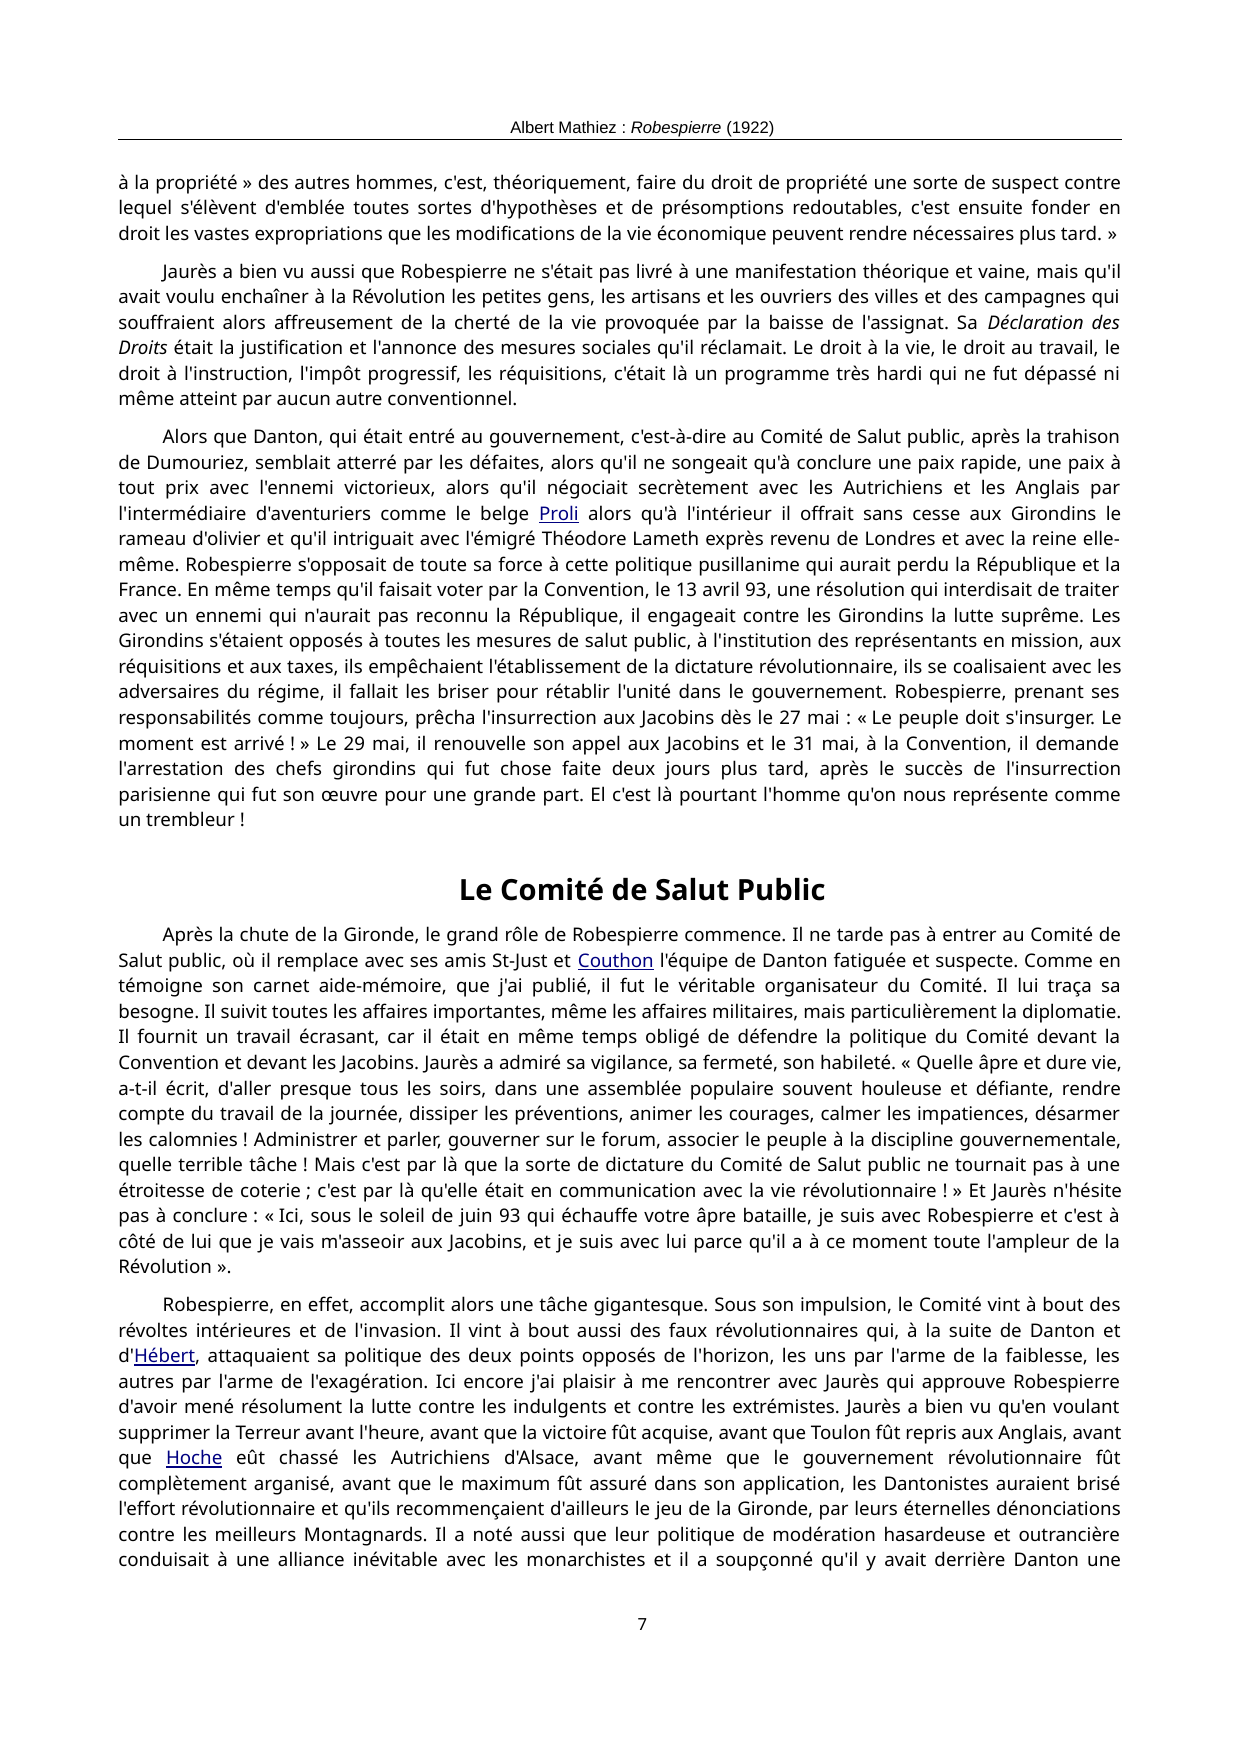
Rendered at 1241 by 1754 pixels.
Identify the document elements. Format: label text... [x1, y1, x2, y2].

subtitle Le Comité de Salut Public [118, 869, 1122, 909]
text Robespierre, en effet, accomplit alors une tâche gigantesque. Sous son impulsion, le Comité vint à bout des révoltes intérieures et de l'invasion. Il vint à bout aussi des faux révolutionnaires qui, à la suite de Danton et d'Hébert, attaquaient sa politique des deux points opposés de l'horizon, les uns par l'arme de la faiblesse, les autres par l'arme de l'exagération. Ici encore j'ai plaisir à me rencontrer avec Jaurès qui approuve Robespierre d'avoir mené résolument la lutte contre les indulgents et contre les extrémistes. Jaurès a bien vu qu'en voulant supprimer la Terreur avant l'heure, avant que la victoire fût acquise, avant que Toulon fût repris aux Anglais, avant que Hoche eût chassé les Autrichiens d'Alsace, avant même que le gouvernement révolutionnaire fût complètement arganisé, avant que le maximum fût assuré dans son application, les Dantonistes auraient brisé l'effort révolutionnaire et qu'ils recommençaient d'ailleurs le jeu de la Gironde, par leurs éternelles dénonciations contre les meilleurs Montagnards. Il a noté aussi que leur politique de modération hasardeuse et outrancière conduisait à une alliance inévitable avec les monarchistes et il a soupçonné qu'il y avait derrière Danton une [118, 1291, 1122, 1572]
text à la propriété » des autres hommes, c'est, théoriquement, faire du droit de propriété une sorte de suspect contre lequel s'élèvent d'emblée toutes sortes d'hypothèses et de présomptions redoutables, c'est ensuite fonder en droit les vastes expropriations que les modifications de la vie économique peuvent rendre nécessaires plus tard. » [118, 169, 1122, 246]
text Jaurès a bien vu aussi que Robespierre ne s'était pas livré à une manifestation théorique et vaine, mais qu'il avait voulu enchaîner à la Révolution les petites gens, les artisans et les ouvriers des villes et des campagnes qui souffraient alors affreusement de la cherté de la vie provoquée par la baisse de l'assignat. Sa Déclaration des Droits était la justification et l'annonce des mesures sociales qu'il réclamait. Le droit à la vie, le droit au travail, le droit à l'instruction, l'impôt progressif, les réquisitions, c'était là un programme très hardi qui ne fut dépassé ni même atteint par aucun autre conventionnel. [118, 258, 1122, 411]
text Alors que Danton, qui était entré au gouvernement, c'est-à-dire au Comité de Salut public, après la trahison de Dumouriez, semblait atterré par les défaites, alors qu'il ne songeait qu'à conclure une paix rapide, une paix à tout prix avec l'ennemi victorieux, alors qu'il négociait secrètement avec les Autrichiens et les Anglais par l'intermédiaire d'aventuriers comme le belge Proli alors qu'à l'intérieur il offrait sans cesse aux Girondins le rameau d'olivier et qu'il intriguait avec l'émigré Théodore Lameth exprès revenu de Londres et avec la reine elle-même. Robespierre s'opposait de toute sa force à cette politique pusillanime qui aurait perdu la République et la France. En même temps qu'il faisait voter par la Convention, le 13 avril 93, une résolution qui interdisait de traiter avec un ennemi qui n'aurait pas reconnu la République, il engageait contre les Girondins la lutte suprême. Les Girondins s'étaient opposés à toutes les mesures de salut public, à l'institution des représentants en mission, aux réquisitions et aux taxes, ils empêchaient l'établissement de la dictature révolutionnaire, ils se coalisaient avec les adversaires du régime, il fallait les briser pour rétablir l'unité dans le gouvernement. Robespierre, prenant ses responsabilités comme toujours, prêcha l'insurrection aux Jacobins dès le 27 mai : « Le peuple doit s'insurger. Le moment est arrivé ! » Le 29 mai, il renouvelle son appel aux Jacobins et le 31 mai, à la Convention, il demande l'arrestation des chefs girondins qui fut chose faite deux jours plus tard, après le succès de l'insurrection parisienne qui fut son œuvre pour une grande part. El c'est là pourtant l'homme qu'on nous représente comme un trembleur ! [118, 424, 1122, 832]
text Après la chute de la Gironde, le grand rôle de Robespierre commence. Il ne tarde pas à entrer au Comité de Salut public, où il remplace avec ses amis St-Just et Couthon l'équipe de Danton fatiguée et suspecte. Comme en témoigne son carnet aide-mémoire, que j'ai publié, il fut le véritable organisateur du Comité. Il lui traça sa besogne. Il suivit toutes les affaires importantes, même les affaires militaires, mais particulièrement la diplomatie. Il fournit un travail écrasant, car il était en même temps obligé de défendre la politique du Comité devant la Convention et devant les Jacobins. Jaurès a admiré sa vigilance, sa fermeté, son habileté. « Quelle âpre et dure vie, a-t-il écrit, d'aller presque tous les soirs, dans une assemblée populaire souvent houleuse et défiante, rendre compte du travail de la journée, dissiper les préventions, animer les courages, calmer les impatiences, désarmer les calomnies ! Administrer et parler, gouverner sur le forum, associer le peuple à la discipline gouvernementale, quelle terrible tâche ! Mais c'est par là que la sorte de dictature du Comité de Salut public ne tournait pas à une étroitesse de coterie ; c'est par là qu'elle était en communication avec la vie révolutionnaire ! » Et Jaurès n'hésite pas à conclure : « Ici, sous le soleil de juin 93 qui échauffe votre âpre bataille, je suis avec Robespierre et c'est à côté de lui que je vais m'asseoir aux Jacobins, et je suis avec lui parce qu'il a à ce moment toute l'ampleur de la Révolution ». [118, 922, 1122, 1279]
